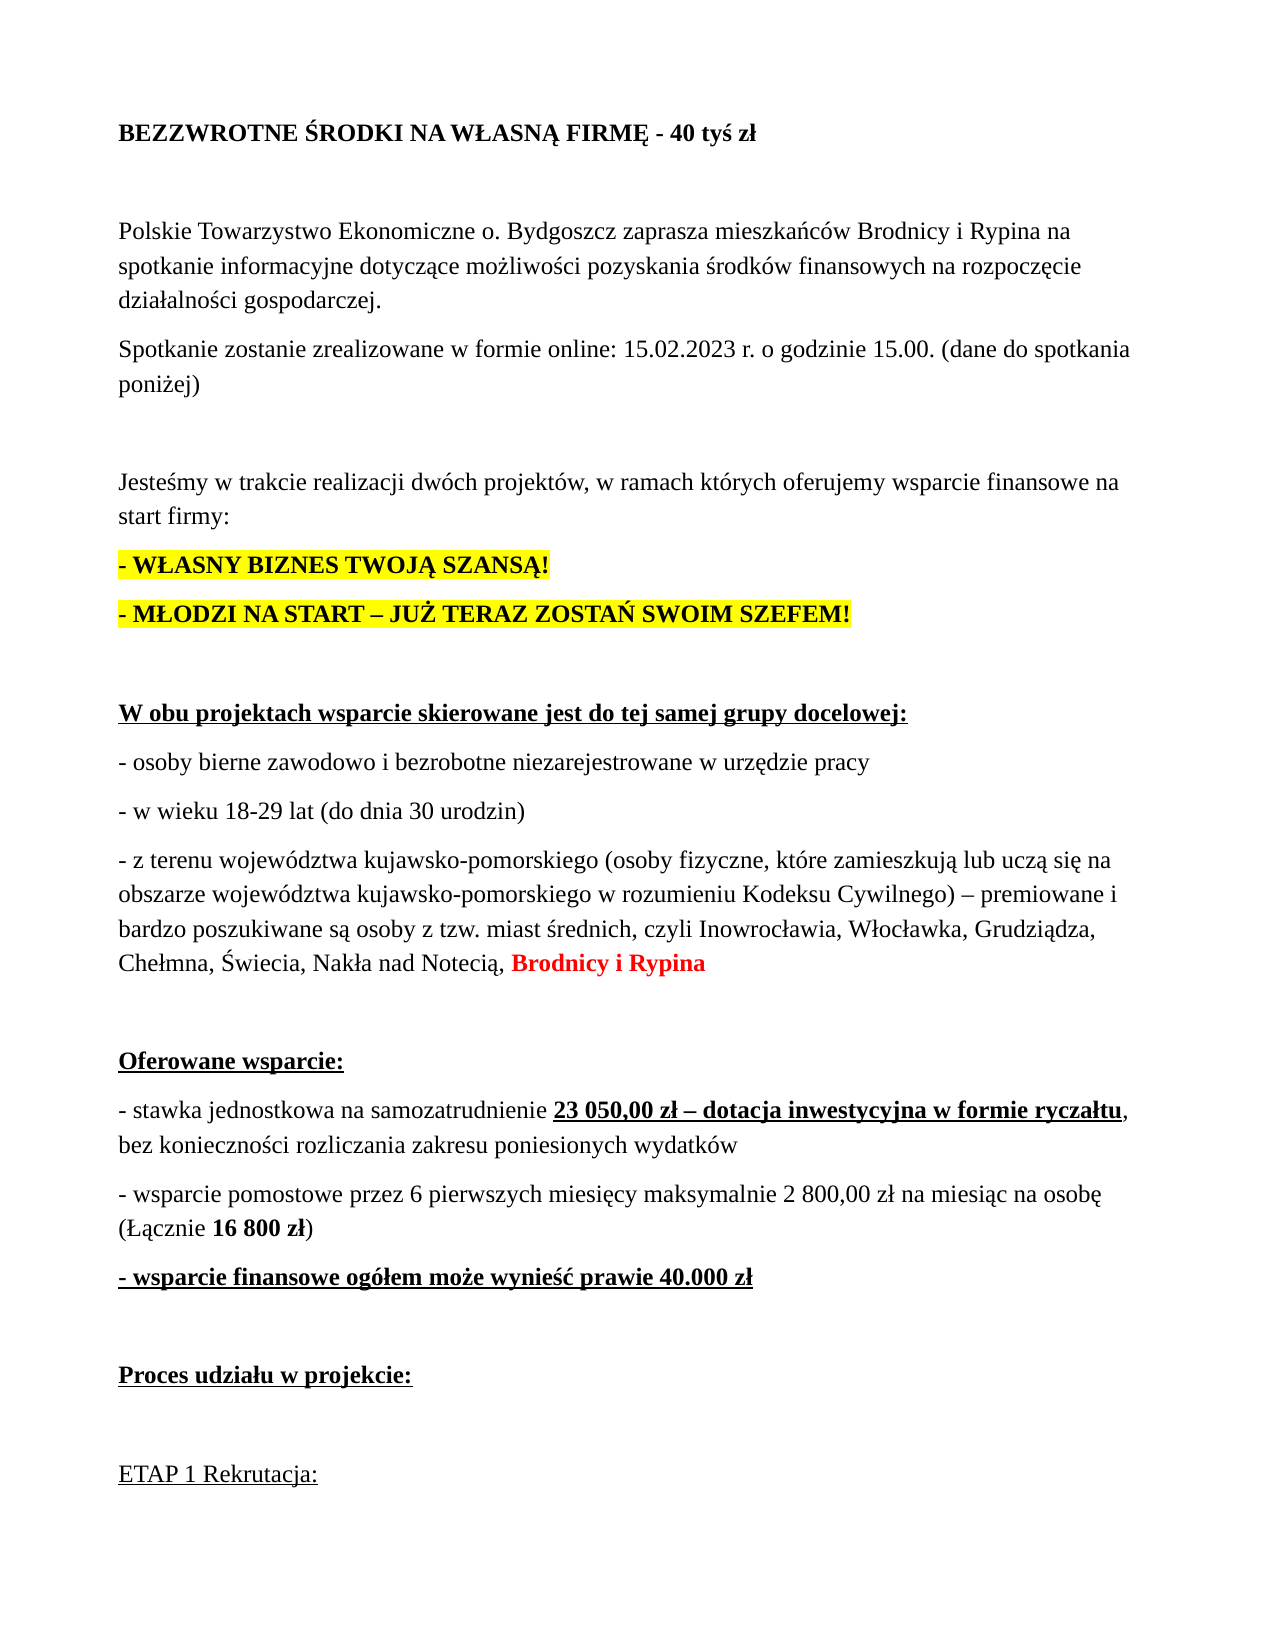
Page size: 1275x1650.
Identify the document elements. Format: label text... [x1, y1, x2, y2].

text - MŁODZI NA START – JUŻ TERAZ ZOSTAŃ SWOIM SZEFEM! [118, 599, 1157, 628]
text - WŁASNY BIZNES TWOJĄ SZANSĄ! [118, 550, 1157, 579]
text - w wieku 18-29 lat (do dnia 30 urodzin) [118, 796, 1157, 824]
text - wsparcie finansowe ogółem może wynieść prawie 40.000 zł [118, 1262, 1157, 1291]
text Jesteśmy w trakcie realizacji dwóch projektów, w ramach których oferujemy wsparcie finansowe na start firmy: [118, 467, 1157, 530]
text ETAP 1 Rekrutacja: [118, 1459, 1157, 1487]
text Proces udziału w projekcie: [118, 1361, 1157, 1389]
text Polskie Towarzystwo Ekonomiczne o. Bydgoszcz zaprasza mieszkańców Brodnicy i Rypina na spotkanie informacyjne dotyczące możliwości pozyskania środków finansowych na rozpoczęcie działalności gospodarczej. [118, 216, 1157, 314]
text Oferowane wsparcie: [118, 1046, 1157, 1075]
text BEZZWROTNE ŚRODKI NA WŁASNĄ FIRMĘ - 40 tyś zł [118, 118, 1157, 147]
text - osoby bierne zawodowo i bezrobotne niezarejestrowane w urzędzie pracy [118, 747, 1157, 775]
text - z terenu województwa kujawsko-pomorskiego (osoby fizyczne, które zamieszkują lub uczą się na obszarze województwa kujawsko-pomorskiego w rozumieniu Kodeksu Cywilnego) – premiowane i bardzo poszukiwane są osoby z tzw. miast średnich, czyli Inowrocławia, Włocławka, Grudziądza, Chełmna, Świecia, Nakła nad Notecią, Brodnicy i Rypina [118, 845, 1157, 977]
text W obu projektach wsparcie skierowane jest do tej samej grupy docelowej: [118, 698, 1157, 726]
text - stawka jednostkowa na samozatrudnienie 23 050,00 zł – dotacja inwestycyjna w formie ryczałtu, bez konieczności rozliczania zakresu poniesionych wydatków [118, 1095, 1157, 1159]
text - wsparcie pomostowe przez 6 pierwszych miesięcy maksymalnie 2 800,00 zł na miesiąc na osobę (Łącznie 16 800 zł) [118, 1179, 1157, 1242]
text Spotkanie zostanie zrealizowane w formie online: 15.02.2023 r. o godzinie 15.00. (dane do spotkania poniżej) [118, 334, 1157, 397]
